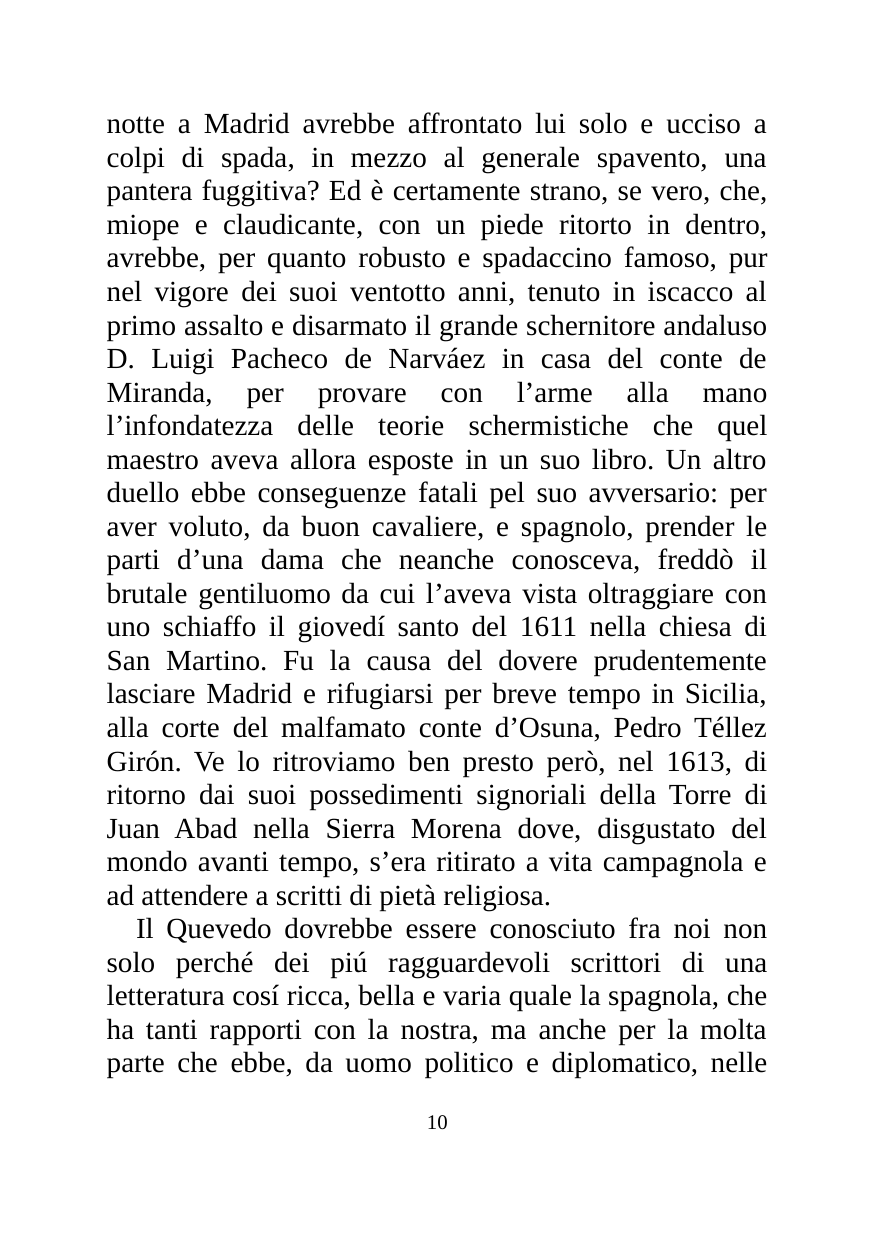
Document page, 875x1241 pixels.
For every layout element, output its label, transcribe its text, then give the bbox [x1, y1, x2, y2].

text Il Quevedo dovrebbe essere conosciuto fra noi non solo perché dei piú ragguardevoli scrittori di una letteratura cosí ricca, bella e varia quale la spagnola, che ha tanti rapporti con la nostra, ma anche per la molta parte che ebbe, da uomo politico e diplomatico, nelle [106, 911, 768, 1079]
text notte a Madrid avrebbe affrontato lui solo e ucciso a colpi di spada, in mezzo al generale spavento, una pantera fuggitiva? Ed è certamente strano, se vero, che, miope e claudicante, con un piede ritorto in dentro, avrebbe, per quanto robusto e spadaccino famoso, pur nel vigore dei suoi ventotto anni, tenuto in iscacco al primo assalto e disarmato il grande schernitore andaluso D. Luigi Pacheco de Narváez in casa del conte de Miranda, per provare con l’arme alla mano l’infondatezza delle teorie schermistiche che quel maestro aveva allora esposte in un suo libro. Un altro duello ebbe conseguenze fatali pel suo avversario: per aver voluto, da buon cavaliere, e spagnolo, prender le parti d’una dama che neanche conosceva, freddò il brutale gentiluomo da cui l’aveva vista oltraggiare con uno schiaffo il giovedí santo del 1611 nella chiesa di San Martino. Fu la causa del dovere prudentemente lasciare Madrid e rifugiarsi per breve tempo in Sicilia, alla corte del malfamato conte d’Osuna, Pedro Téllez Girón. Ve lo ritroviamo ben presto però, nel 1613, di ritorno dai suoi possedimenti signoriali della Torre di Juan Abad nella Sierra Morena dove, disgustato del mondo avanti tempo, s’era ritirato a vita campagnola e ad attendere a scritti di pietà religiosa. [106, 106, 768, 911]
